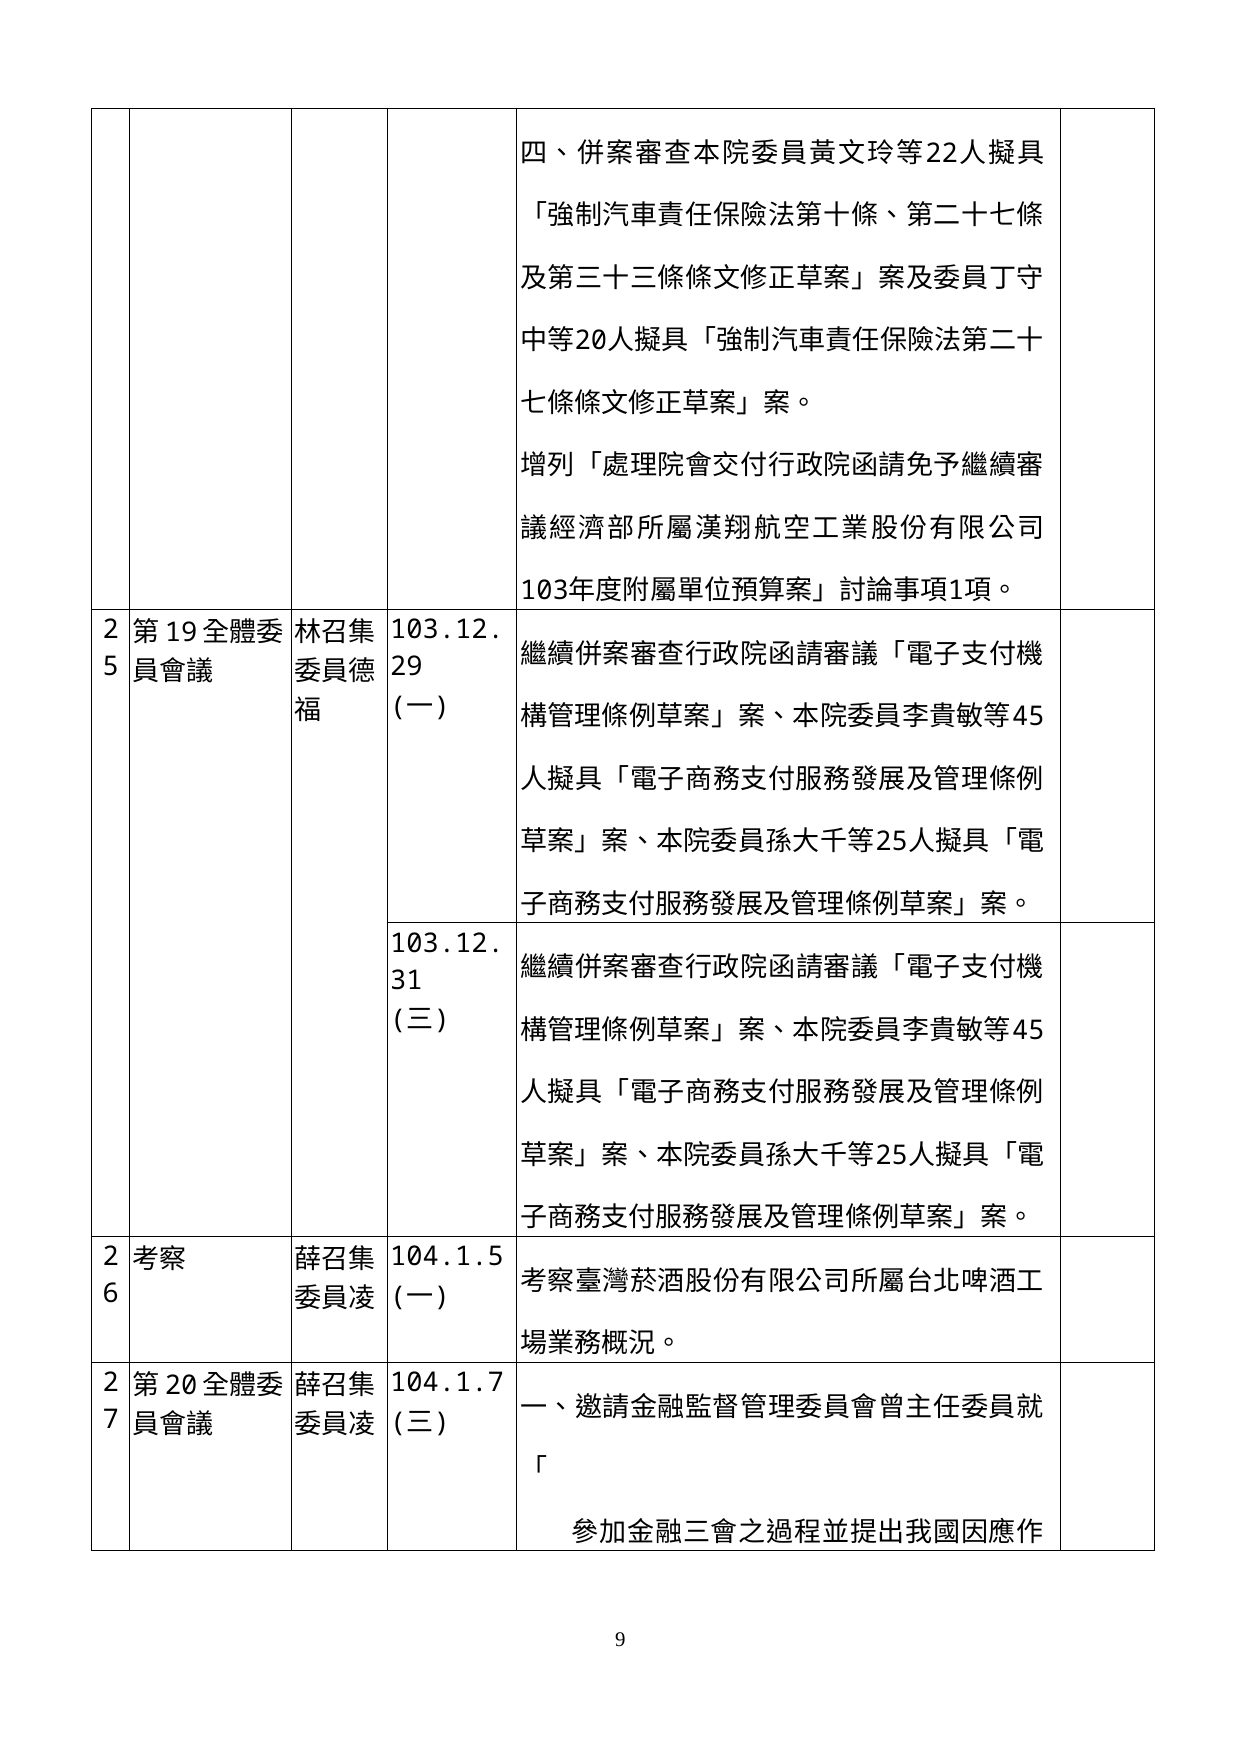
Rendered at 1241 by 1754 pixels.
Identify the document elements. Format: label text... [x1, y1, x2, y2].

table_cell 薛召集委員凌 [292, 1363, 387, 1550]
table_cell [92, 109, 129, 609]
table_cell 26 [92, 1237, 129, 1362]
table_cell 林召集委員德福 [292, 610, 387, 1236]
table_cell 第20全體委員會議 [130, 1363, 291, 1550]
table_cell 27 [92, 1363, 129, 1550]
table_cell [292, 109, 387, 609]
table_cell [1061, 109, 1154, 609]
table_cell 繼續併案審查行政院函請審議「電子支付機構管理條例草案」案、本院委員李貴敏等45人擬具「電子商務支付服務發展及管理條例草案」案、本院委員孫大千等25人擬具「電子商務支付服務發展及管理條例草案」案。 [517, 923, 1060, 1236]
table_cell [1061, 1363, 1154, 1550]
table_cell 103.12.29 (一) [388, 610, 516, 922]
table_cell 一、邀請金融監督管理委員會曾主任委員就「 參加金融三會之過程並提出我國因應作 [517, 1363, 1060, 1550]
table_cell 104.1.5 (一) [388, 1237, 516, 1362]
table_cell 103.12.31 (三) [388, 923, 516, 1236]
table_cell [1061, 1237, 1154, 1362]
table_cell [1061, 923, 1154, 1236]
table_cell [388, 109, 516, 609]
table_cell 25 [92, 610, 129, 1236]
table_cell [130, 109, 291, 609]
table_cell 四、併案審查本院委員黃文玲等22人擬具「強制汽車責任保險法第十條、第二十七條及第三十三條條文修正草案」案及委員丁守中等20人擬具「強制汽車責任保險法第二十七條條文修正草案」案。 增列「處理院會交付行政院函請免予繼續審議經濟部所屬漢翔航空工業股份有限公司103年度附屬單位預算案」討論事項1項。 [517, 109, 1060, 609]
table_cell 考察 [130, 1237, 291, 1362]
table_cell 薛召集委員凌 [292, 1237, 387, 1362]
table_cell 104.1.7 (三) [388, 1363, 516, 1550]
table_cell [1061, 610, 1154, 922]
table_cell 第19全體委員會議 [130, 610, 291, 1236]
table_cell 考察臺灣菸酒股份有限公司所屬台北啤酒工場業務概況。 [517, 1237, 1060, 1362]
table_cell 繼續併案審查行政院函請審議「電子支付機構管理條例草案」案、本院委員李貴敏等45人擬具「電子商務支付服務發展及管理條例草案」案、本院委員孫大千等25人擬具「電子商務支付服務發展及管理條例草案」案。 [517, 610, 1060, 922]
